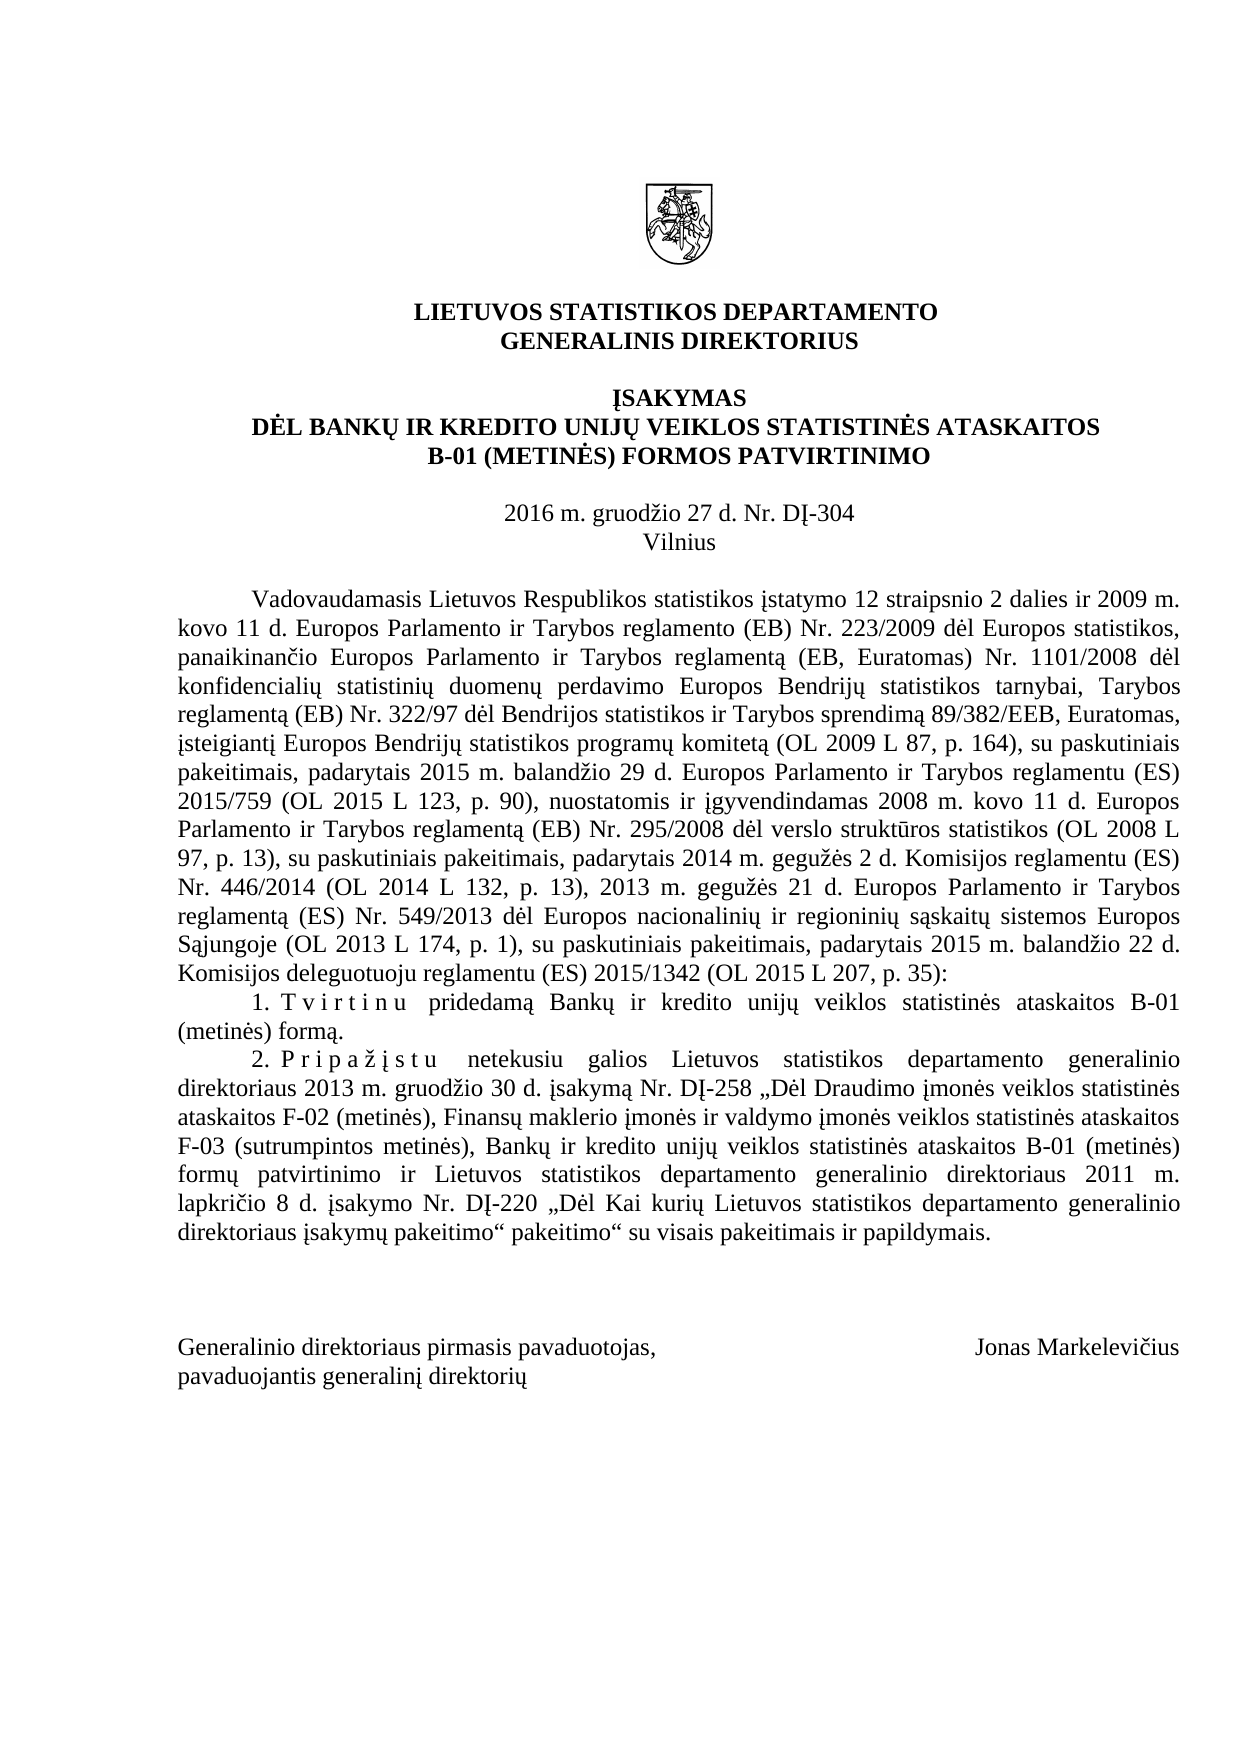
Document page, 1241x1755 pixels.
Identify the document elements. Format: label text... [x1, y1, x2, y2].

text Vilnius [177, 527, 1181, 556]
text 2. Pripažįstu netekusiu galios Lietuvos statistikos departamento generalinio direktoriaus 2013 m. gruodžio 30 d. įsakymą Nr. DĮ-258 „Dėl Draudimo įmonės veiklos statistinės ataskaitos F-02 (metinės), Finansų maklerio įmonės ir valdymo įmonės veiklos statistinės ataskaitos F-03 (sutrumpintos metinės), Bankų ir kredito unijų veiklos statistinės ataskaitos B-01 (metinės) formų patvirtinimo ir Lietuvos statistikos departamento generalinio direktoriaus 2011 m. lapkričio 8 d. įsakymo Nr. DĮ-220 „Dėl Kai kurių Lietuvos statistikos departamento generalinio direktoriaus įsakymų pakeitimo“ pakeitimo“ su visais pakeitimais ir papildymais. [177, 1044, 1181, 1246]
text DĖL BANKŲ IR KREDITO UNIJŲ VEIKLOS STATISTINĖS ATASKAITOS [177, 412, 1181, 441]
text 1. Tvirtinu pridedamą Bankų ir kredito unijų veiklos statistinės ataskaitos B-01 (metinės) formą. [177, 987, 1181, 1044]
text pavaduojantis generalinį direktorių [177, 1361, 1181, 1389]
text 2016 m. gruodžio 27 d. Nr. DĮ-304 [177, 498, 1181, 527]
text Generalinio direktoriaus pirmasis pavaduotojas, Jonas Markelevičius [177, 1332, 1181, 1361]
text B-01 (METINĖS) FORMOS PATVIRTINIMO [177, 441, 1181, 469]
text ĮSAKYMAS [177, 383, 1181, 412]
text GENERALINIS DIREKTORIUS [177, 326, 1181, 354]
text Vadovaudamasis Lietuvos Respublikos statistikos įstatymo 12 straipsnio 2 dalies ir 2009 m. kovo 11 d. Europos Parlamento ir Tarybos reglamento (EB) Nr. 223/2009 dėl Europos statistikos, panaikinančio Europos Parlamento ir Tarybos reglamentą (EB, Euratomas) Nr. 1101/2008 dėl konfidencialių statistinių duomenų perdavimo Europos Bendrijų statistikos tarnybai, Tarybos reglamentą (EB) Nr. 322/97 dėl Bendrijos statistikos ir Tarybos sprendimą 89/382/EEB, Euratomas, įsteigiantį Europos Bendrijų statistikos programų komitetą (OL 2009 L 87, p. 164), su paskutiniais pakeitimais, padarytais 2015 m. balandžio 29 d. Europos Parlamento ir Tarybos reglamentu (ES) 2015/759 (OL 2015 L 123, p. 90), nuostatomis ir įgyvendindamas 2008 m. kovo 11 d. Europos Parlamento ir Tarybos reglamentą (EB) Nr. 295/2008 dėl verslo struktūros statistikos (OL 2008 L 97, p. 13), su paskutiniais pakeitimais, padarytais 2014 m. gegužės 2 d. Komisijos reglamentu (ES) Nr. 446/2014 (OL 2014 L 132, p. 13), 2013 m. gegužės 21 d. Europos Parlamento ir Tarybos reglamentą (ES) Nr. 549/2013 dėl Europos nacionalinių ir regioninių sąskaitų sistemos Europos Sąjungoje (OL 2013 L 174, p. 1), su paskutiniais pakeitimais, padarytais 2015 m. balandžio 22 d. Komisijos deleguotuoju reglamentu (ES) 2015/1342 (OL 2015 L 207, p. 35): [177, 584, 1181, 987]
text LIETUVOS STATISTIKOS DEPARTAMENTO [177, 297, 1181, 326]
